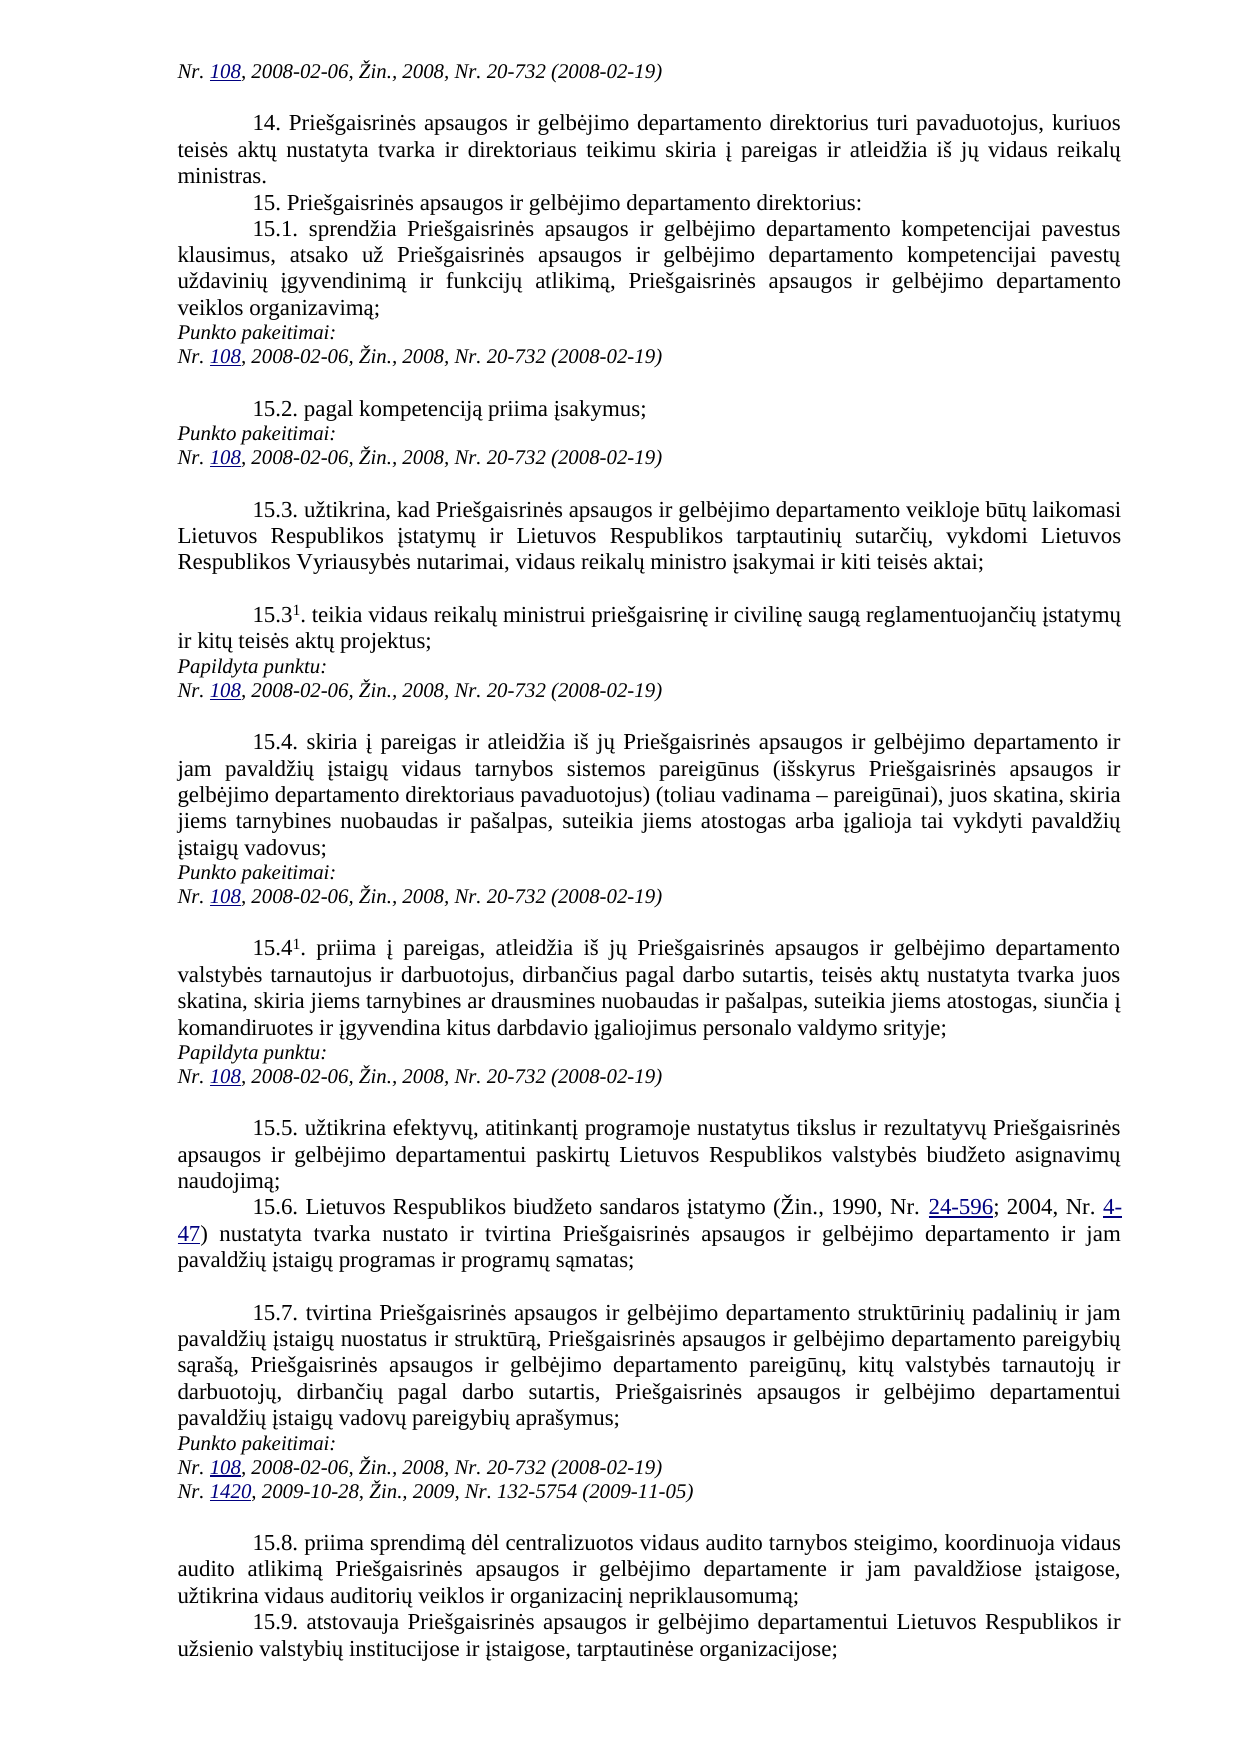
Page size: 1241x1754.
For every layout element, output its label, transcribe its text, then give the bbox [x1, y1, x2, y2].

text 15. Priešgaisrinės apsaugos ir gelbėjimo departamento direktorius: [177, 188, 1122, 215]
text 14. Priešgaisrinės apsaugos ir gelbėjimo departamento direktorius turi pavaduotojus, kuriuos teisės aktų nustatyta tvarka ir direktoriaus teikimu skiria į pareigas ir atleidžia iš jų vidaus reikalų ministras. [177, 109, 1122, 188]
text 15.3. užtikrina, kad Priešgaisrinės apsaugos ir gelbėjimo departamento veikloje būtų laikomasi Lietuvos Respublikos įstatymų ir Lietuvos Respublikos tarptautinių sutarčių, vykdomi Lietuvos Respublikos Vyriausybės nutarimai, vidaus reikalų ministro įsakymai ir kiti teisės aktai; [177, 496, 1122, 575]
text 15.41. priima į pareigas, atleidžia iš jų Priešgaisrinės apsaugos ir gelbėjimo departamento valstybės tarnautojus ir darbuotojus, dirbančius pagal darbo sutartis, teisės aktų nustatyta tvarka juos skatina, skiria jiems tarnybines ar drausmines nuobaudas ir pašalpas, suteikia jiems atostogas, siunčia į komandiruotes ir įgyvendina kitus darbdavio įgaliojimus personalo valdymo srityje; [177, 934, 1122, 1040]
text 15.7. tvirtina Priešgaisrinės apsaugos ir gelbėjimo departamento struktūrinių padalinių ir jam pavaldžių įstaigų nuostatus ir struktūrą, Priešgaisrinės apsaugos ir gelbėjimo departamento pareigybių sąrašą, Priešgaisrinės apsaugos ir gelbėjimo departamento pareigūnų, kitų valstybės tarnautojų ir darbuotojų, dirbančių pagal darbo sutartis, Priešgaisrinės apsaugos ir gelbėjimo departamentui pavaldžių įstaigų vadovų pareigybių aprašymus; [177, 1299, 1122, 1431]
text 15.9. atstovauja Priešgaisrinės apsaugos ir gelbėjimo departamentui Lietuvos Respublikos ir užsienio valstybių institucijose ir įstaigose, tarptautinėse organizacijose; [177, 1608, 1122, 1661]
text Nr. 108, 2008-02-06, Žin., 2008, Nr. 20-732 (2008-02-19) [177, 344, 1122, 368]
text 15.1. sprendžia Priešgaisrinės apsaugos ir gelbėjimo departamento kompetencijai pavestus klausimus, atsako už Priešgaisrinės apsaugos ir gelbėjimo departamento kompetencijai pavestų uždavinių įgyvendinimą ir funkcijų atlikimą, Priešgaisrinės apsaugos ir gelbėjimo departamento veiklos organizavimą; [177, 215, 1122, 320]
text 15.31. teikia vidaus reikalų ministrui priešgaisrinę ir civilinę saugą reglamentuojančių įstatymų ir kitų teisės aktų projektus; [177, 601, 1122, 654]
text Punkto pakeitimai: [177, 860, 1122, 884]
text Punkto pakeitimai: [177, 320, 1122, 344]
text 15.6. Lietuvos Respublikos biudžeto sandaros įstatymo (Žin., 1990, Nr. 24-596; 2004, Nr. 4-47) nustatyta tvarka nustato ir tvirtina Priešgaisrinės apsaugos ir gelbėjimo departamento ir jam pavaldžių įstaigų programas ir programų sąmatas; [177, 1193, 1122, 1272]
text Nr. 108, 2008-02-06, Žin., 2008, Nr. 20-732 (2008-02-19) [177, 445, 1122, 469]
text Punkto pakeitimai: [177, 1431, 1122, 1455]
text 15.2. pagal kompetenciją priima įsakymus; [177, 395, 1122, 421]
text Nr. 108, 2008-02-06, Žin., 2008, Nr. 20-732 (2008-02-19) [177, 884, 1122, 908]
text Nr. 108, 2008-02-06, Žin., 2008, Nr. 20-732 (2008-02-19) [177, 1455, 1122, 1479]
text 15.4. skiria į pareigas ir atleidžia iš jų Priešgaisrinės apsaugos ir gelbėjimo departamento ir jam pavaldžių įstaigų vidaus tarnybos sistemos pareigūnus (išskyrus Priešgaisrinės apsaugos ir gelbėjimo departamento direktoriaus pavaduotojus) (toliau vadinama – pareigūnai), juos skatina, skiria jiems tarnybines nuobaudas ir pašalpas, suteikia jiems atostogas arba įgalioja tai vykdyti pavaldžių įstaigų vadovus; [177, 728, 1122, 860]
text Papildyta punktu: [177, 1040, 1122, 1064]
text 15.8. priima sprendimą dėl centralizuotos vidaus audito tarnybos steigimo, koordinuoja vidaus audito atlikimą Priešgaisrinės apsaugos ir gelbėjimo departamente ir jam pavaldžiose įstaigose, užtikrina vidaus auditorių veiklos ir organizacinį nepriklausomumą; [177, 1529, 1122, 1608]
text Papildyta punktu: [177, 654, 1122, 678]
text Nr. 108, 2008-02-06, Žin., 2008, Nr. 20-732 (2008-02-19) [177, 59, 1122, 83]
text Nr. 108, 2008-02-06, Žin., 2008, Nr. 20-732 (2008-02-19) [177, 678, 1122, 702]
text 15.5. užtikrina efektyvų, atitinkantį programoje nustatytus tikslus ir rezultatyvų Priešgaisrinės apsaugos ir gelbėjimo departamentui paskirtų Lietuvos Respublikos valstybės biudžeto asignavimų naudojimą; [177, 1114, 1122, 1193]
text Nr. 1420, 2009-10-28, Žin., 2009, Nr. 132-5754 (2009-11-05) [177, 1479, 1122, 1503]
text Punkto pakeitimai: [177, 421, 1122, 445]
text Nr. 108, 2008-02-06, Žin., 2008, Nr. 20-732 (2008-02-19) [177, 1064, 1122, 1088]
